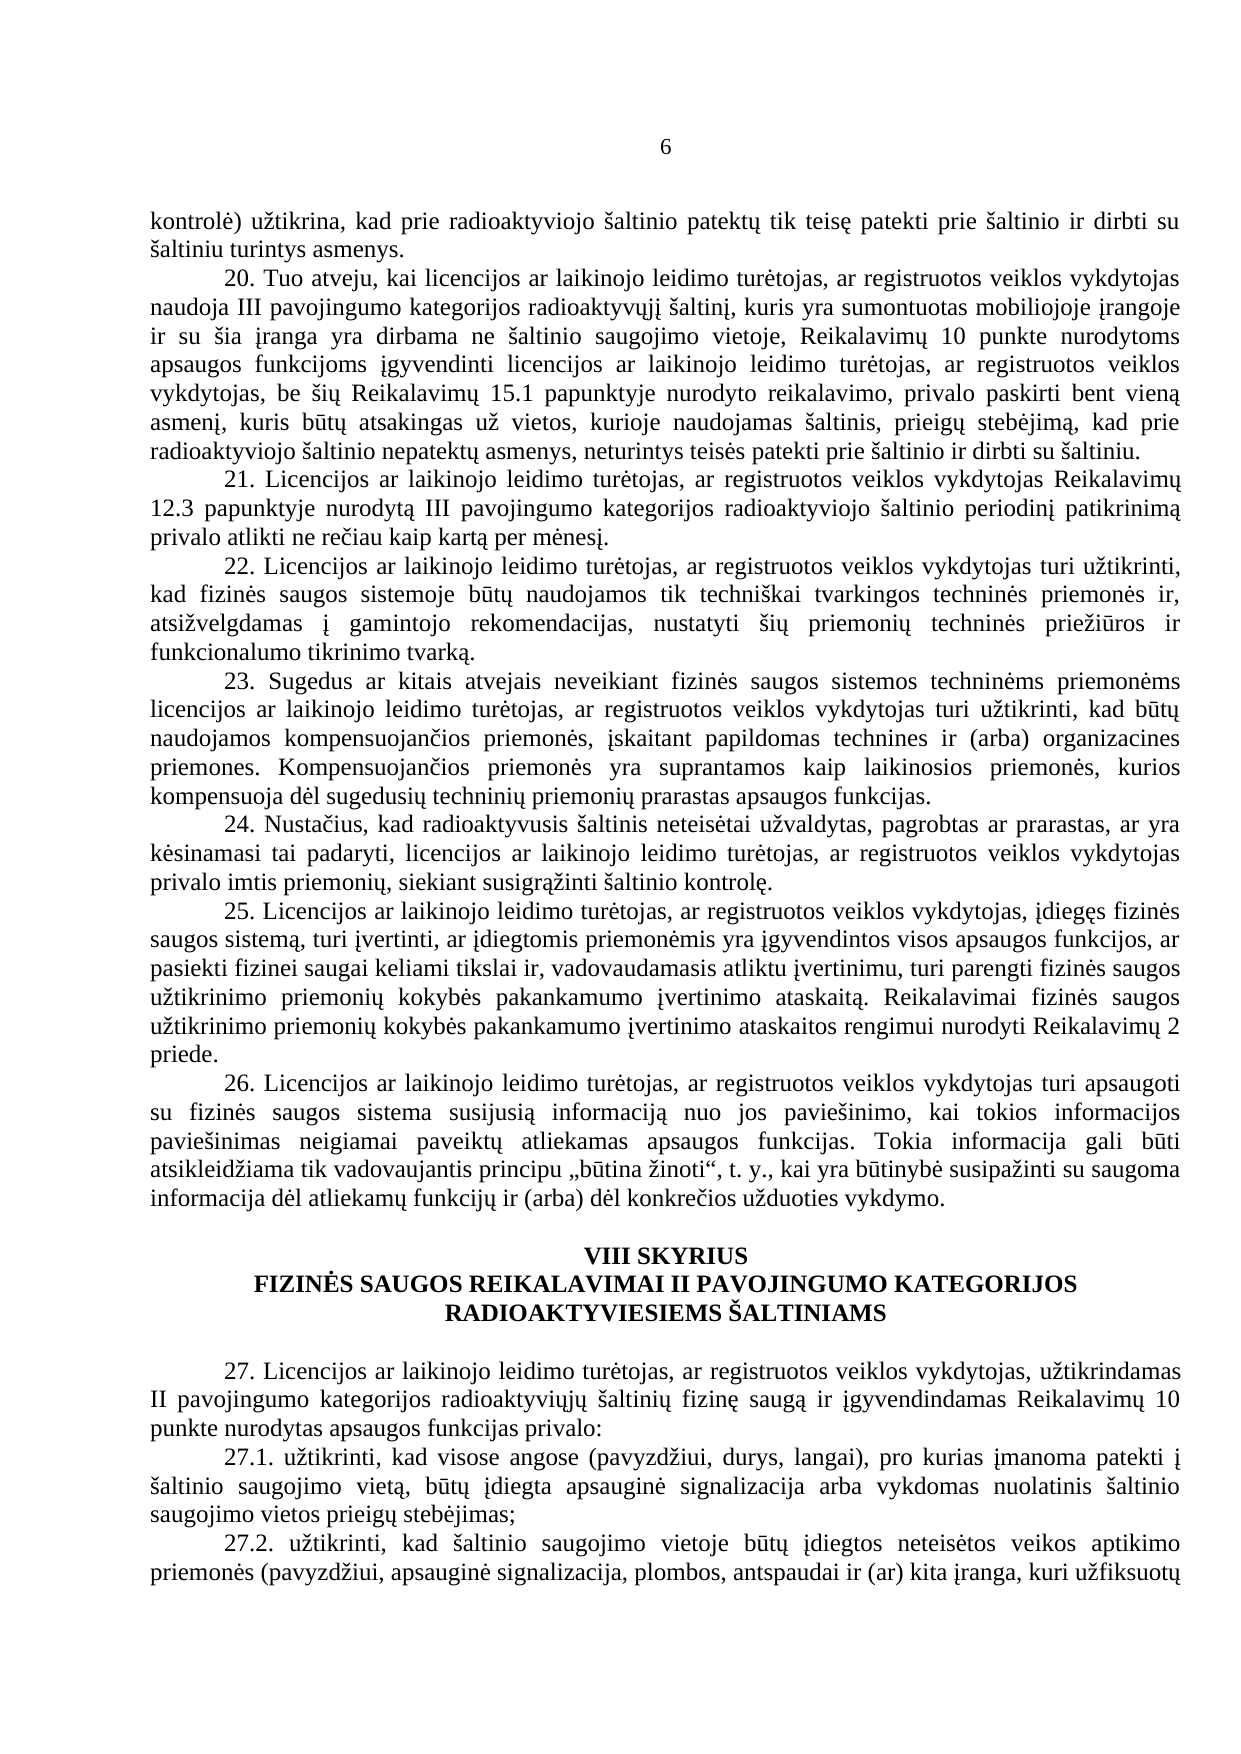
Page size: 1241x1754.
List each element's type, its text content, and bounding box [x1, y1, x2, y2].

text 20. Tuo atveju, kai licencijos ar laikinojo leidimo turėtojas, ar registruotos veiklos vykdytojas naudoja III pavojingumo kategorijos radioaktyvųjį šaltinį, kuris yra sumontuotas mobiliojoje įrangoje ir su šia įranga yra dirbama ne šaltinio saugojimo vietoje, Reikalavimų 10 punkte nurodytoms apsaugos funkcijoms įgyvendinti licencijos ar laikinojo leidimo turėtojas, ar registruotos veiklos vykdytojas, be šių Reikalavimų 15.1 papunktyje nurodyto reikalavimo, privalo paskirti bent vieną asmenį, kuris būtų atsakingas už vietos, kurioje naudojamas šaltinis, prieigų stebėjimą, kad prie radioaktyviojo šaltinio nepatektų asmenys, neturintys teisės patekti prie šaltinio ir dirbti su šaltiniu. [150, 263, 1181, 464]
text 24. Nustačius, kad radioaktyvusis šaltinis neteisėtai užvaldytas, pagrobtas ar prarastas, ar yra kėsinamasi tai padaryti, licencijos ar laikinojo leidimo turėtojas, ar registruotos veiklos vykdytojas privalo imtis priemonių, siekiant susigrąžinti šaltinio kontrolę. [150, 809, 1181, 896]
text 27. Licencijos ar laikinojo leidimo turėtojas, ar registruotos veiklos vykdytojas, užtikrindamas II pavojingumo kategorijos radioaktyviųjų šaltinių fizinę saugą ir įgyvendindamas Reikalavimų 10 punkte nurodytas apsaugos funkcijas privalo: [150, 1356, 1181, 1442]
text 27.1. užtikrinti, kad visose angose (pavyzdžiui, durys, langai), pro kurias įmanoma patekti į šaltinio saugojimo vietą, būtų įdiegta apsauginė signalizacija arba vykdomas nuolatinis šaltinio saugojimo vietos prieigų stebėjimas; [150, 1442, 1181, 1528]
text 23. Sugedus ar kitais atvejais neveikiant fizinės saugos sistemos techninėms priemonėms licencijos ar laikinojo leidimo turėtojas, ar registruotos veiklos vykdytojas turi užtikrinti, kad būtų naudojamos kompensuojančios priemonės, įskaitant papildomas technines ir (arba) organizacines priemones. Kompensuojančios priemonės yra suprantamos kaip laikinosios priemonės, kurios kompensuoja dėl sugedusių techninių priemonių prarastas apsaugos funkcijas. [150, 666, 1181, 809]
text FIZINĖS SAUGOS REIKALAVIMAI II PAVOJINGUMO KATEGORIJOS Radioaktyviesiems šaltiniams [150, 1269, 1181, 1327]
text 27.2. užtikrinti, kad šaltinio saugojimo vietoje būtų įdiegtos neteisėtos veikos aptikimo priemonės (pavyzdžiui, apsauginė signalizacija, plombos, antspaudai ir (ar) kita įranga, kuri užfiksuotų [150, 1528, 1181, 1586]
text VIII SKYRIUS [150, 1241, 1181, 1269]
text 26. Licencijos ar laikinojo leidimo turėtojas, ar registruotos veiklos vykdytojas turi apsaugoti su fizinės saugos sistema susijusią informaciją nuo jos paviešinimo, kai tokios informacijos paviešinimas neigiamai paveiktų atliekamas apsaugos funkcijas. Tokia informacija gali būti atsikleidžiama tik vadovaujantis principu „būtina žinoti“, t. y., kai yra būtinybė susipažinti su saugoma informacija dėl atliekamų funkcijų ir (arba) dėl konkrečios užduoties vykdymo. [150, 1068, 1181, 1212]
text 22. Licencijos ar laikinojo leidimo turėtojas, ar registruotos veiklos vykdytojas turi užtikrinti, kad fizinės saugos sistemoje būtų naudojamos tik techniškai tvarkingos techninės priemonės ir, atsižvelgdamas į gamintojo rekomendacijas, nustatyti šių priemonių techninės priežiūros ir funkcionalumo tikrinimo tvarką. [150, 551, 1181, 666]
text kontrolė) užtikrina, kad prie radioaktyviojo šaltinio patektų tik teisę patekti prie šaltinio ir dirbti su šaltiniu turintys asmenys. [150, 206, 1181, 263]
text 25. Licencijos ar laikinojo leidimo turėtojas, ar registruotos veiklos vykdytojas, įdiegęs fizinės saugos sistemą, turi įvertinti, ar įdiegtomis priemonėmis yra įgyvendintos visos apsaugos funkcijos, ar pasiekti fizinei saugai keliami tikslai ir, vadovaudamasis atliktu įvertinimu, turi parengti fizinės saugos užtikrinimo priemonių kokybės pakankamumo įvertinimo ataskaitą. Reikalavimai fizinės saugos užtikrinimo priemonių kokybės pakankamumo įvertinimo ataskaitos rengimui nurodyti Reikalavimų 2 priede. [150, 896, 1181, 1068]
text 21. Licencijos ar laikinojo leidimo turėtojas, ar registruotos veiklos vykdytojas Reikalavimų 12.3 papunktyje nurodytą III pavojingumo kategorijos radioaktyviojo šaltinio periodinį patikrinimą privalo atlikti ne rečiau kaip kartą per mėnesį. [150, 464, 1181, 551]
